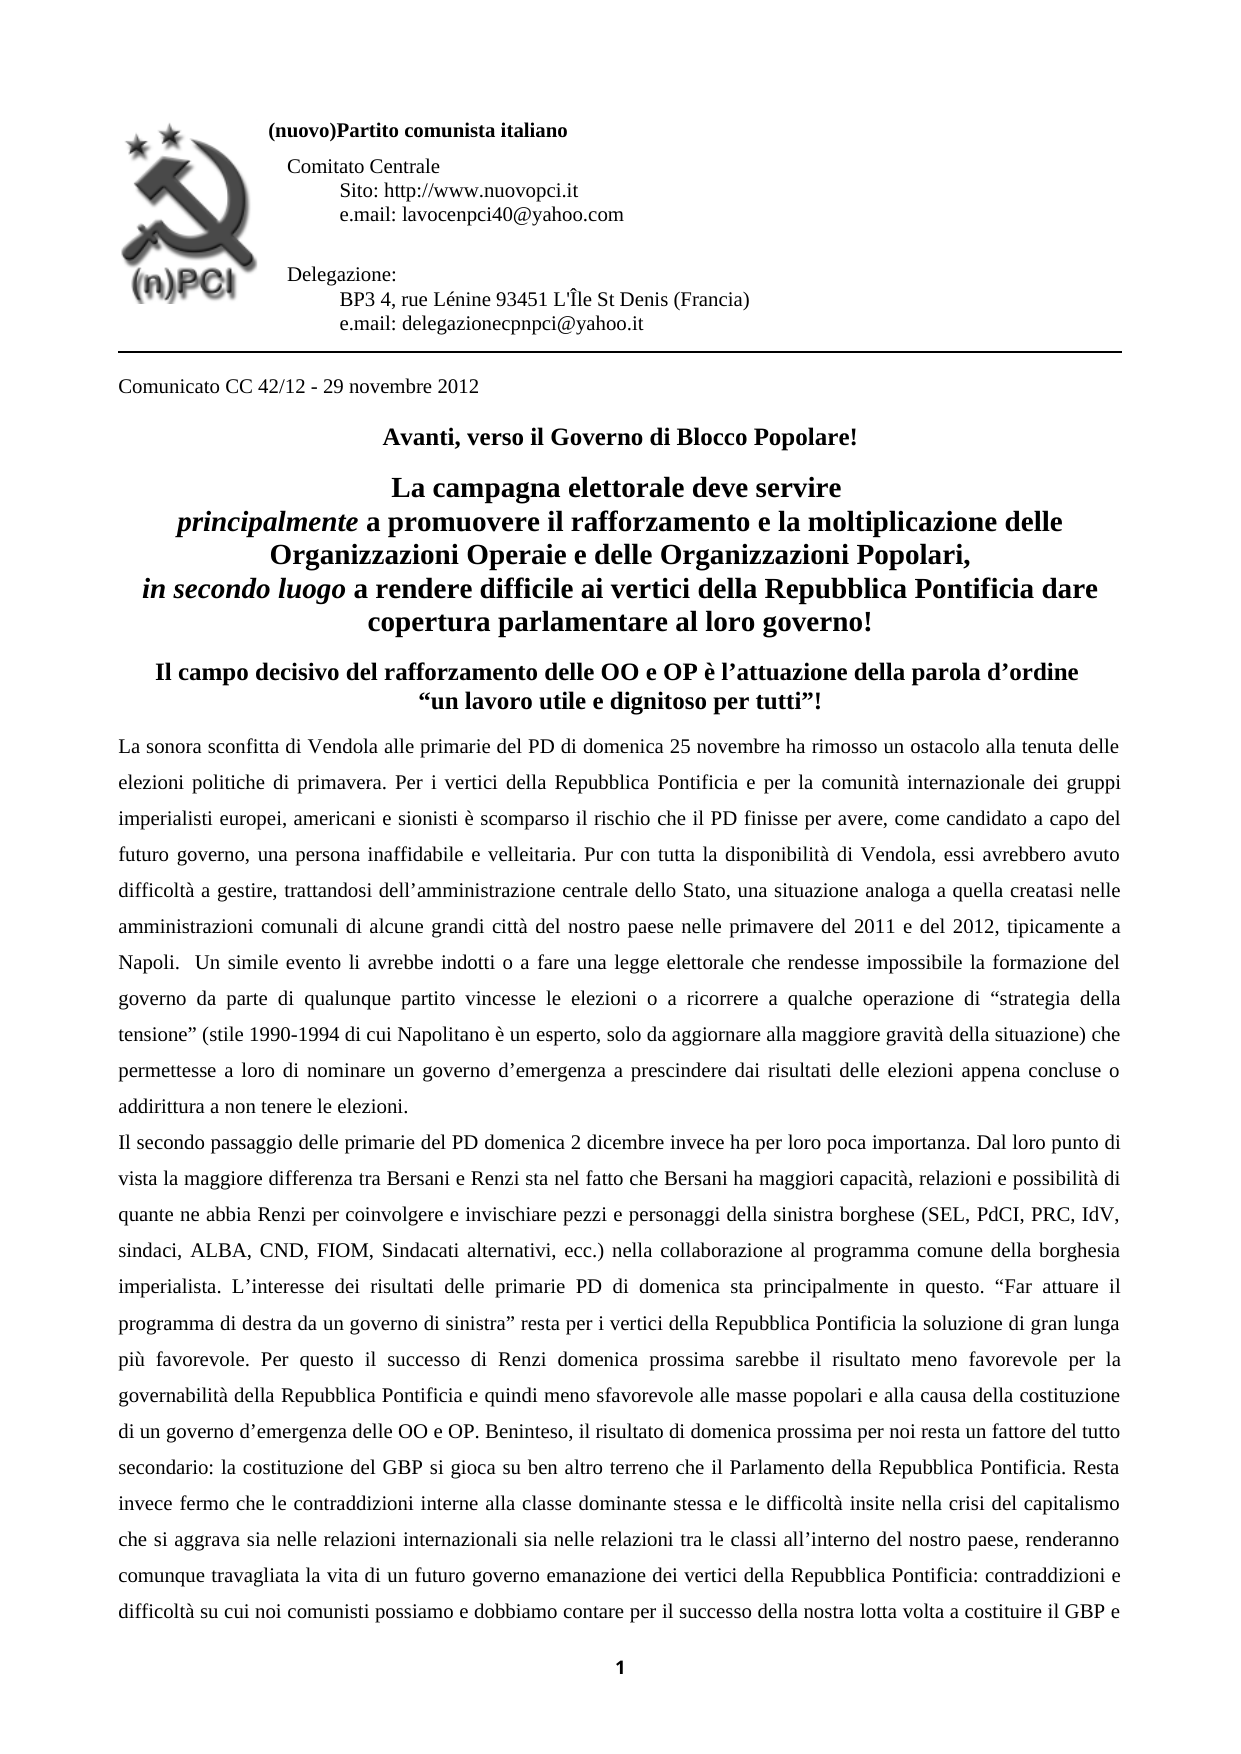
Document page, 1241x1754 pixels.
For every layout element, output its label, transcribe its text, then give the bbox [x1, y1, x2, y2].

picture [119, 119, 258, 304]
text “un lavoro utile e dignitoso per tutti”! [118, 686, 1122, 714]
text (nuovo)Partito comunista italiano [268, 118, 1122, 142]
text Comunicato CC 42/12 - 29 novembre 2012 [118, 374, 1122, 398]
text BP3 4, rue Lénine 93451 L'Île St Denis (Francia) [339, 286, 1122, 311]
text La campagna elettorale deve servire [118, 470, 1122, 504]
text La sonora sconfitta di Vendola alle primarie del PD di domenica 25 novembre ha rimosso un ostacolo alla tenuta delle elezioni politiche di primavera. Per i vertici della Repubblica Pontificia e per la comunità internazionale dei gruppi imperialisti europei, americani e sionisti è scomparso il rischio che il PD finisse per avere, come candidato a capo del futuro governo, una persona inaffidabile e velleitaria. Pur con tutta la disponibilità di Vendola, essi avrebbero avuto difficoltà a gestire, trattandosi dell’amministrazione centrale dello Stato, una situazione analoga a quella creatasi nelle amministrazioni comunali di alcune grandi città del nostro paese nelle primavere del 2011 e del 2012, tipicamente a Napoli. Un simile evento li avrebbe indotti o a fare una legge elettorale che rendesse impossibile la formazione del governo da parte di qualunque partito vincesse le elezioni o a ricorrere a qualche operazione di “strategia della tensione” (stile 1990-1994 di cui Napolitano è un esperto, solo da aggiornare alla maggiore gravità della situazione) che permettesse a loro di nominare un governo d’emergenza a prescindere dai risultati delle elezioni appena concluse o addirittura a non tenere le elezioni. [118, 734, 1122, 1118]
text Sito: http://www.nuovopci.it [339, 178, 1122, 202]
text principalmente a promuovere il rafforzamento e la moltiplicazione delle Organizzazioni Operaie e delle Organizzazioni Popolari, [118, 504, 1122, 571]
text e.mail: delegazionecpnpci@yahoo.it [339, 311, 1122, 334]
text Avanti, verso il Governo di Blocco Popolare! [118, 422, 1122, 451]
text Delegazione: [287, 262, 1122, 286]
text in secondo luogo a rendere difficile ai vertici della Repubblica Pontificia dare copertura parlamentare al loro governo! [118, 571, 1122, 638]
text Il secondo passaggio delle primarie del PD domenica 2 dicembre invece ha per loro poca importanza. Dal loro punto di vista la maggiore differenza tra Bersani e Renzi sta nel fatto che Bersani ha maggiori capacità, relazioni e possibilità di quante ne abbia Renzi per coinvolgere e invischiare pezzi e personaggi della sinistra borghese (SEL, PdCI, PRC, IdV, sindaci, ALBA, CND, FIOM, Sindacati alternativi, ecc.) nella collaborazione al programma comune della borghesia imperialista. L’interesse dei risultati delle primarie PD di domenica sta principalmente in questo. “Far attuare il programma di destra da un governo di sinistra” resta per i vertici della Repubblica Pontificia la soluzione di gran lunga più favorevole. Per questo il successo di Renzi domenica prossima sarebbe il risultato meno favorevole per la governabilità della Repubblica Pontificia e quindi meno sfavorevole alle masse popolari e alla causa della costituzione di un governo d’emergenza delle OO e OP. Beninteso, il risultato di domenica prossima per noi resta un fattore del tutto secondario: la costituzione del GBP si gioca su ben altro terreno che il Parlamento della Repubblica Pontificia. Resta invece fermo che le contraddizioni interne alla classe dominante stessa e le difficoltà insite nella crisi del capitalismo che si aggrava sia nelle relazioni internazionali sia nelle relazioni tra le classi all’interno del nostro paese, renderanno comunque travagliata la vita di un futuro governo emanazione dei vertici della Repubblica Pontificia: contraddizioni e difficoltà su cui noi comunisti possiamo e dobbiamo contare per il successo della nostra lotta volta a costituire il GBP e [118, 1130, 1122, 1623]
text Comitato Centrale [287, 154, 1122, 178]
text Il campo decisivo del rafforzamento delle OO e OP è l’attuazione della parola d’ordine [118, 657, 1122, 686]
text e.mail: lavocenpci40@yahoo.com [339, 202, 1122, 226]
